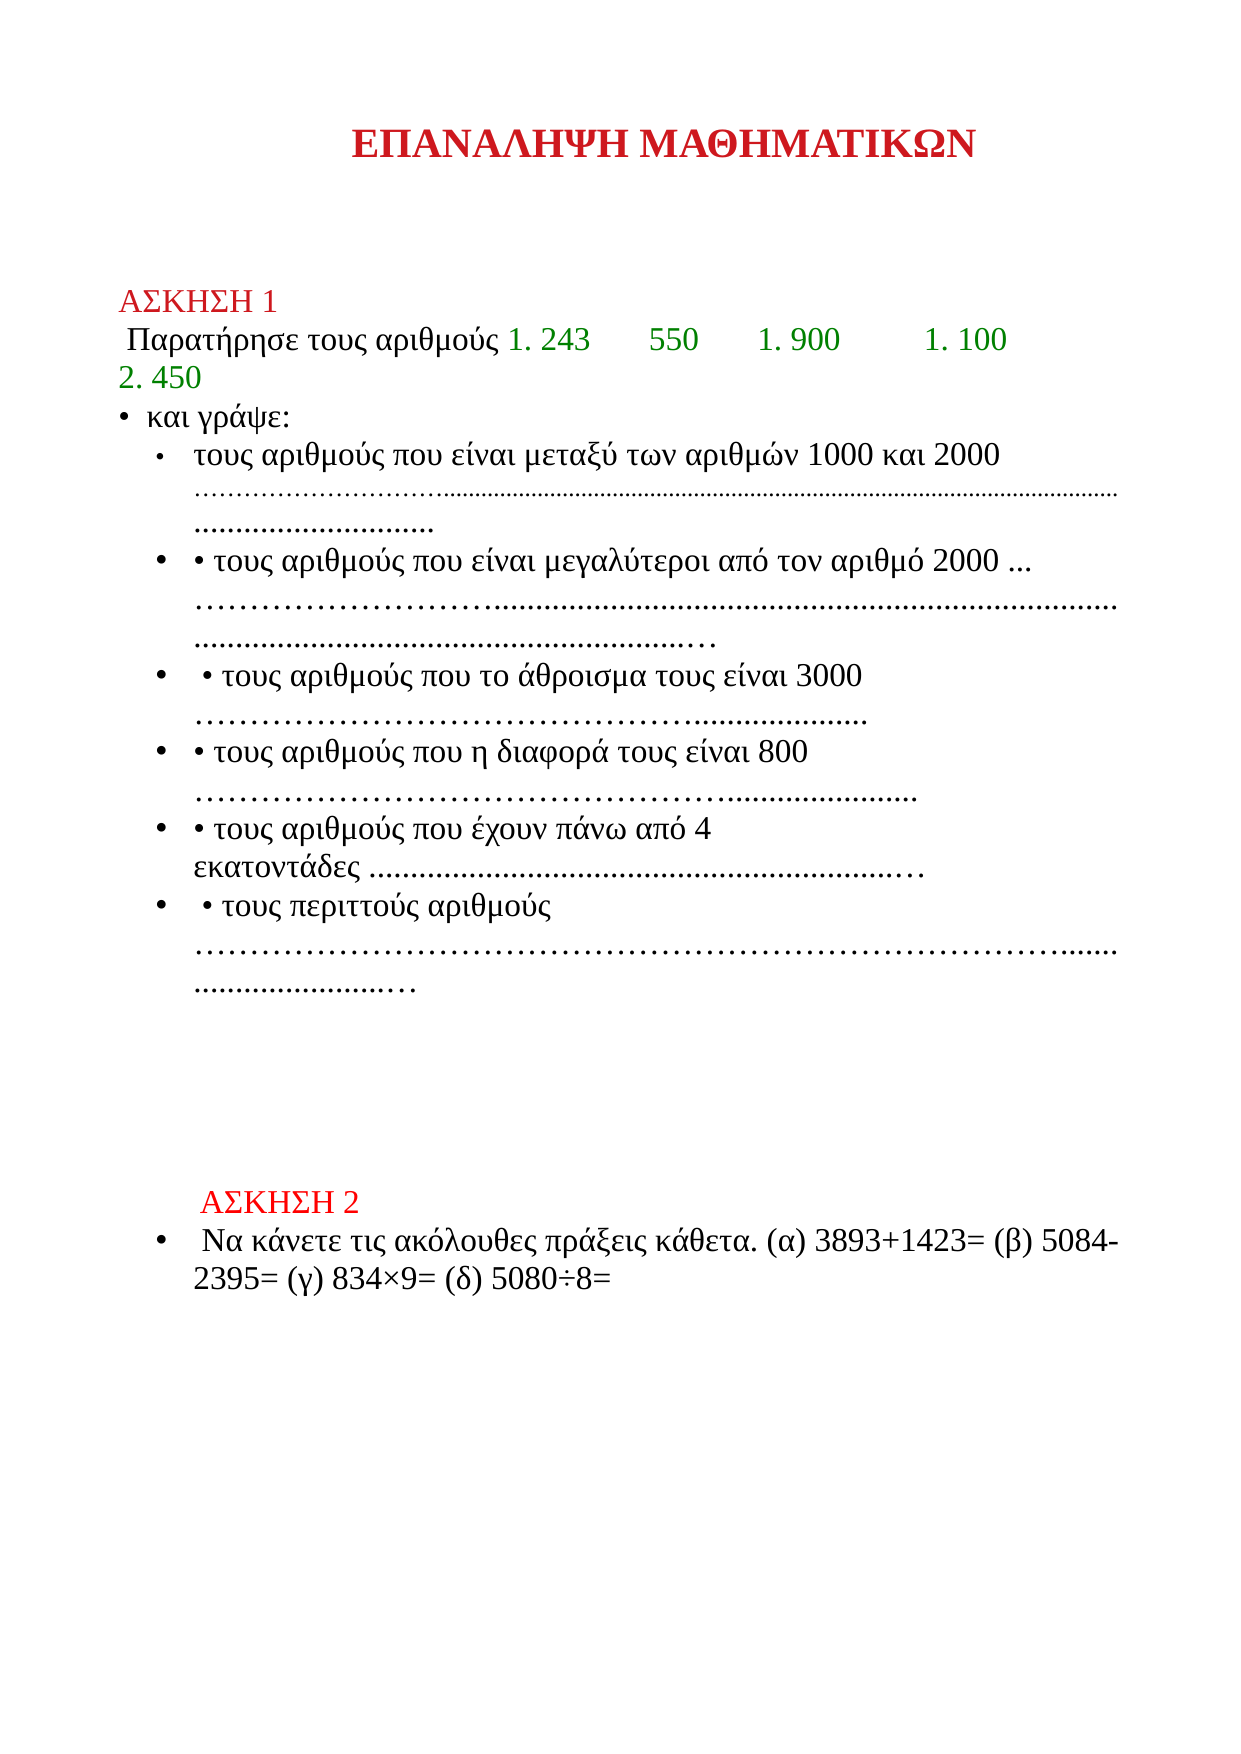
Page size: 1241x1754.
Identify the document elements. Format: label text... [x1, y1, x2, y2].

text ΑΣΚΗΣΗ 1 [118, 281, 1122, 319]
text Παρατήρησε τους αριθμούς 1. 243 550 1. 900 1. 100 2. 450 [118, 319, 1122, 396]
list • τους αριθμούς που η διαφορά τους είναι 800 …………………………………………....................... [156, 731, 1122, 808]
list τους αριθμούς που είναι μεταξύ των αριθμών 1000 και 2000 …………………………......................................................................................................................................... [156, 434, 1122, 540]
text • και γράψε: [118, 396, 1122, 434]
list ΑΣΚΗΣΗ 2 [156, 1182, 1122, 1220]
list • τους αριθμούς που έχουν πάνω από 4 εκατοντάδες ...............................................................… [156, 808, 1122, 885]
list Να κάνετε τις ακόλουθες πράξεις κάθετα. (α) 3893+1423= (β) 5084-2395= (γ) 834×9= (δ) 5080÷8= [156, 1220, 1122, 1297]
list • τους αριθμούς που είναι μεγαλύτεροι από τον αριθμό 2000 ...………………………......................................................................................................................................… [156, 540, 1122, 655]
list • τους αριθμούς που το άθροισμα τους είναι 3000 ………………………………………..................... [156, 655, 1122, 731]
list • τους περιττούς αριθμούς ……………………………………………………………………..............................… [156, 885, 1122, 1000]
text ΕΠΑΝΑΛΗΨΗ ΜΑΘΗΜΑΤΙΚΩΝ [118, 118, 1122, 166]
